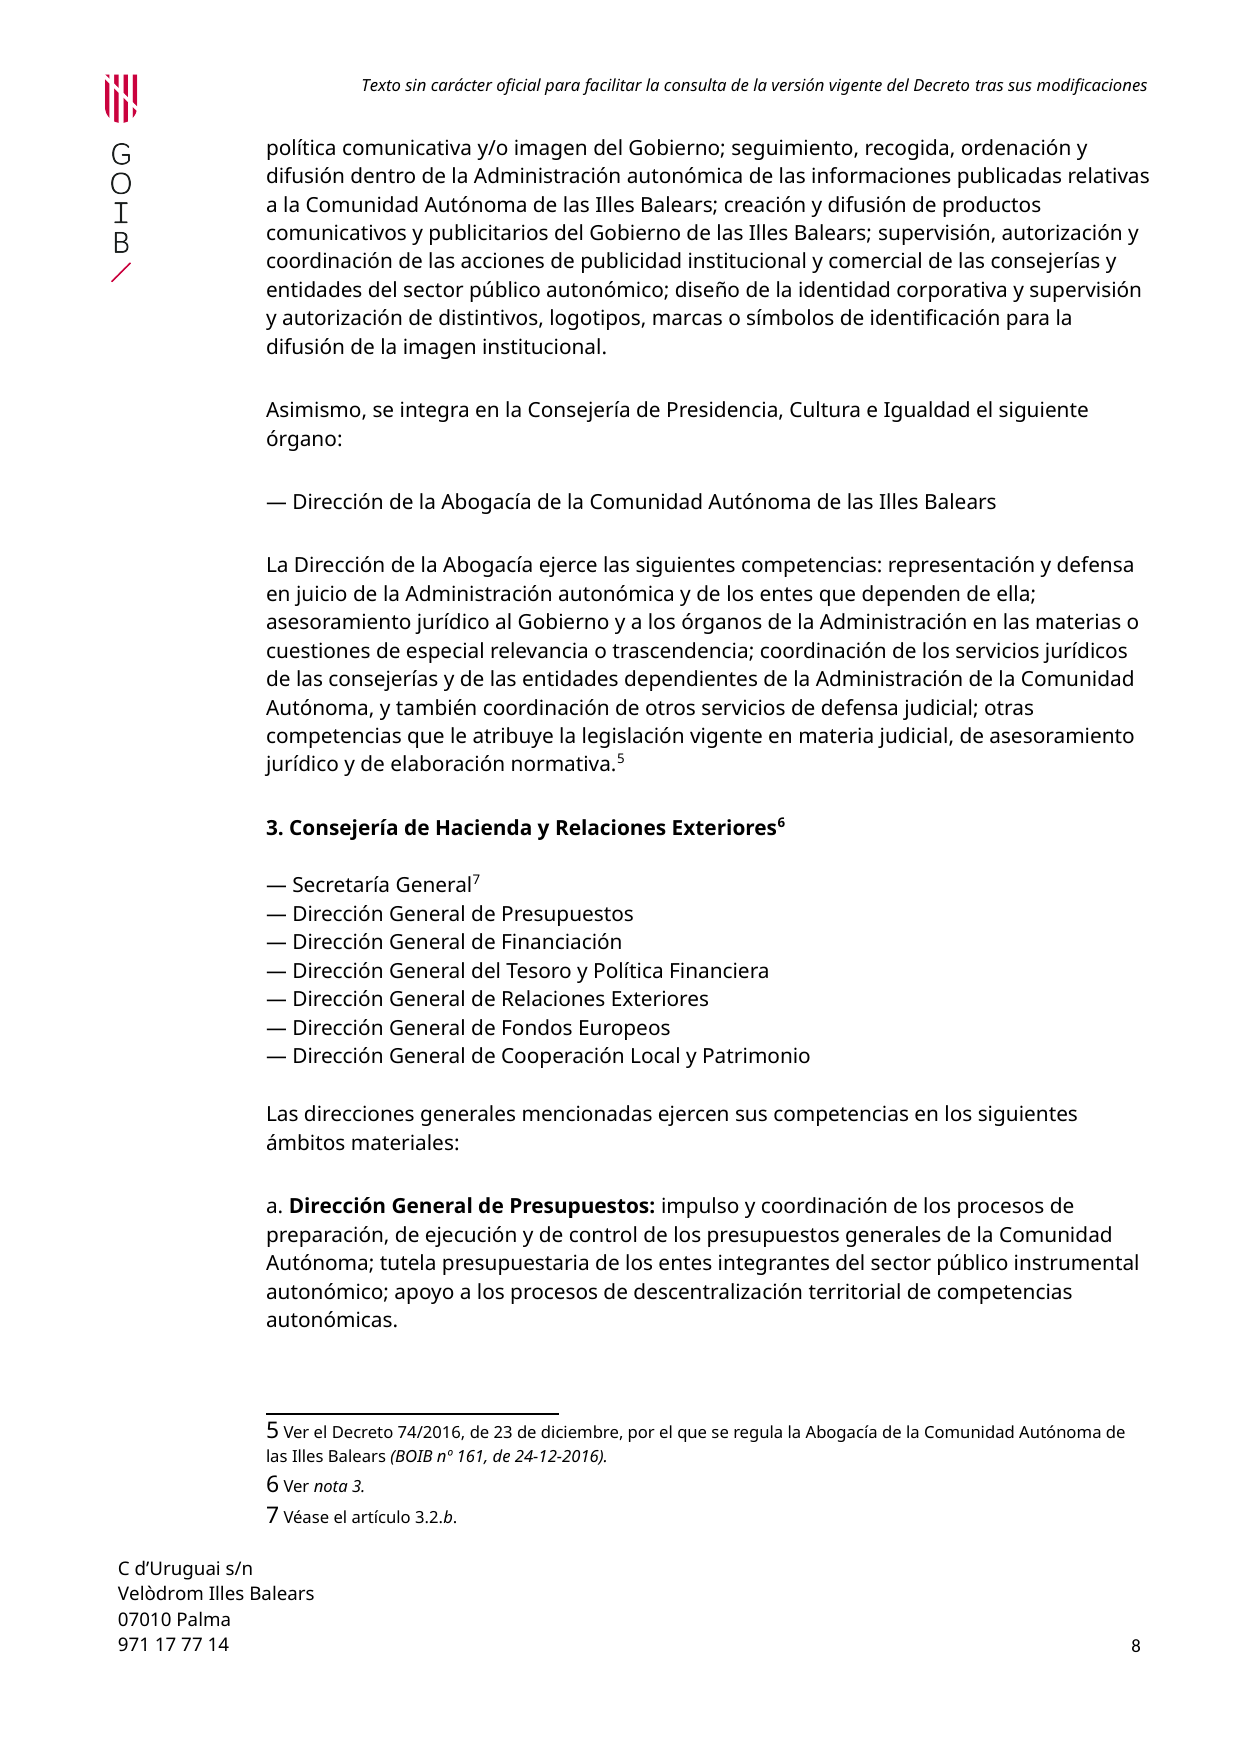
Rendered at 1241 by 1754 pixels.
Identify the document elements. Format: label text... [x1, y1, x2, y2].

text a. Dirección General de Presupuestos: impulso y coordinación de los procesos de preparación, de ejecución y de control de los presupuestos generales de la Comunidad Autónoma; tutela presupuestaria de los entes integrantes del sector público instrumental autonómico; apoyo a los procesos de descentralización territorial de competencias autonómicas. [266, 1191, 1152, 1334]
text La Dirección de la Abogacía ejerce las siguientes competencias: representación y defensa en juicio de la Administración autonómica y de los entes que dependen de ella; asesoramiento jurídico al Gobierno y a los órganos de la Administración en las materias o cuestiones de especial relevancia o trascendencia; coordinación de los servicios jurídicos de las consejerías y de las entidades dependientes de la Administración de la Comunidad Autónoma, y también coordinación de otros servicios de defensa judicial; otras competencias que le atribuye la legislación vigente en materia judicial, de asesoramiento jurídico y de elaboración normativa. [266, 550, 1152, 778]
text — Dirección General de Cooperación Local y Patrimonio [266, 1041, 1152, 1070]
text 3. Consejería de Hacienda y Relaciones Exteriores [266, 813, 1152, 841]
text — Dirección General de Financiación [266, 927, 1152, 956]
picture [76, 51, 166, 313]
text Asimismo, se integra en la Consejería de Presidencia, Cultura e Igualdad el siguiente órgano: [266, 395, 1152, 452]
text — Secretaría General [266, 871, 1152, 899]
text Véase el artículo 3.2.b. [266, 1499, 1152, 1530]
text Las direcciones generales mencionadas ejercen sus competencias en los siguientes ámbitos materiales: [266, 1099, 1152, 1156]
text política comunicativa y/o imagen del Gobierno; seguimiento, recogida, ordenación y difusión dentro de la Administración autonómica de las informaciones publicadas relativas a la Comunidad Autónoma de las Illes Balears; creación y difusión de productos comunicativos y publicitarios del Gobierno de las Illes Balears; supervisión, autorización y coordinación de las acciones de publicidad institucional y comercial de las consejerías y entidades del sector público autonómico; diseño de la identidad corporativa y supervisión y autorización de distintivos, logotipos, marcas o símbolos de identificación para la difusión de la imagen institucional. [266, 133, 1152, 360]
text Ver nota 3. [266, 1468, 1152, 1499]
text — Dirección General de Presupuestos [266, 899, 1152, 927]
text — Dirección de la Abogacía de la Comunidad Autónoma de las Illes Balears [266, 487, 1152, 516]
text — Dirección General de Fondos Europeos [266, 1013, 1152, 1041]
text Ver el Decreto 74/2016, de 23 de diciembre, por el que se regula la Abogacía de la Comunidad Autónoma de las Illes Balears (BOIB nº 161, de 24-12-2016). [266, 1414, 1152, 1468]
text — Dirección General del Tesoro y Política Financiera [266, 956, 1152, 984]
text — Dirección General de Relaciones Exteriores [266, 984, 1152, 1013]
